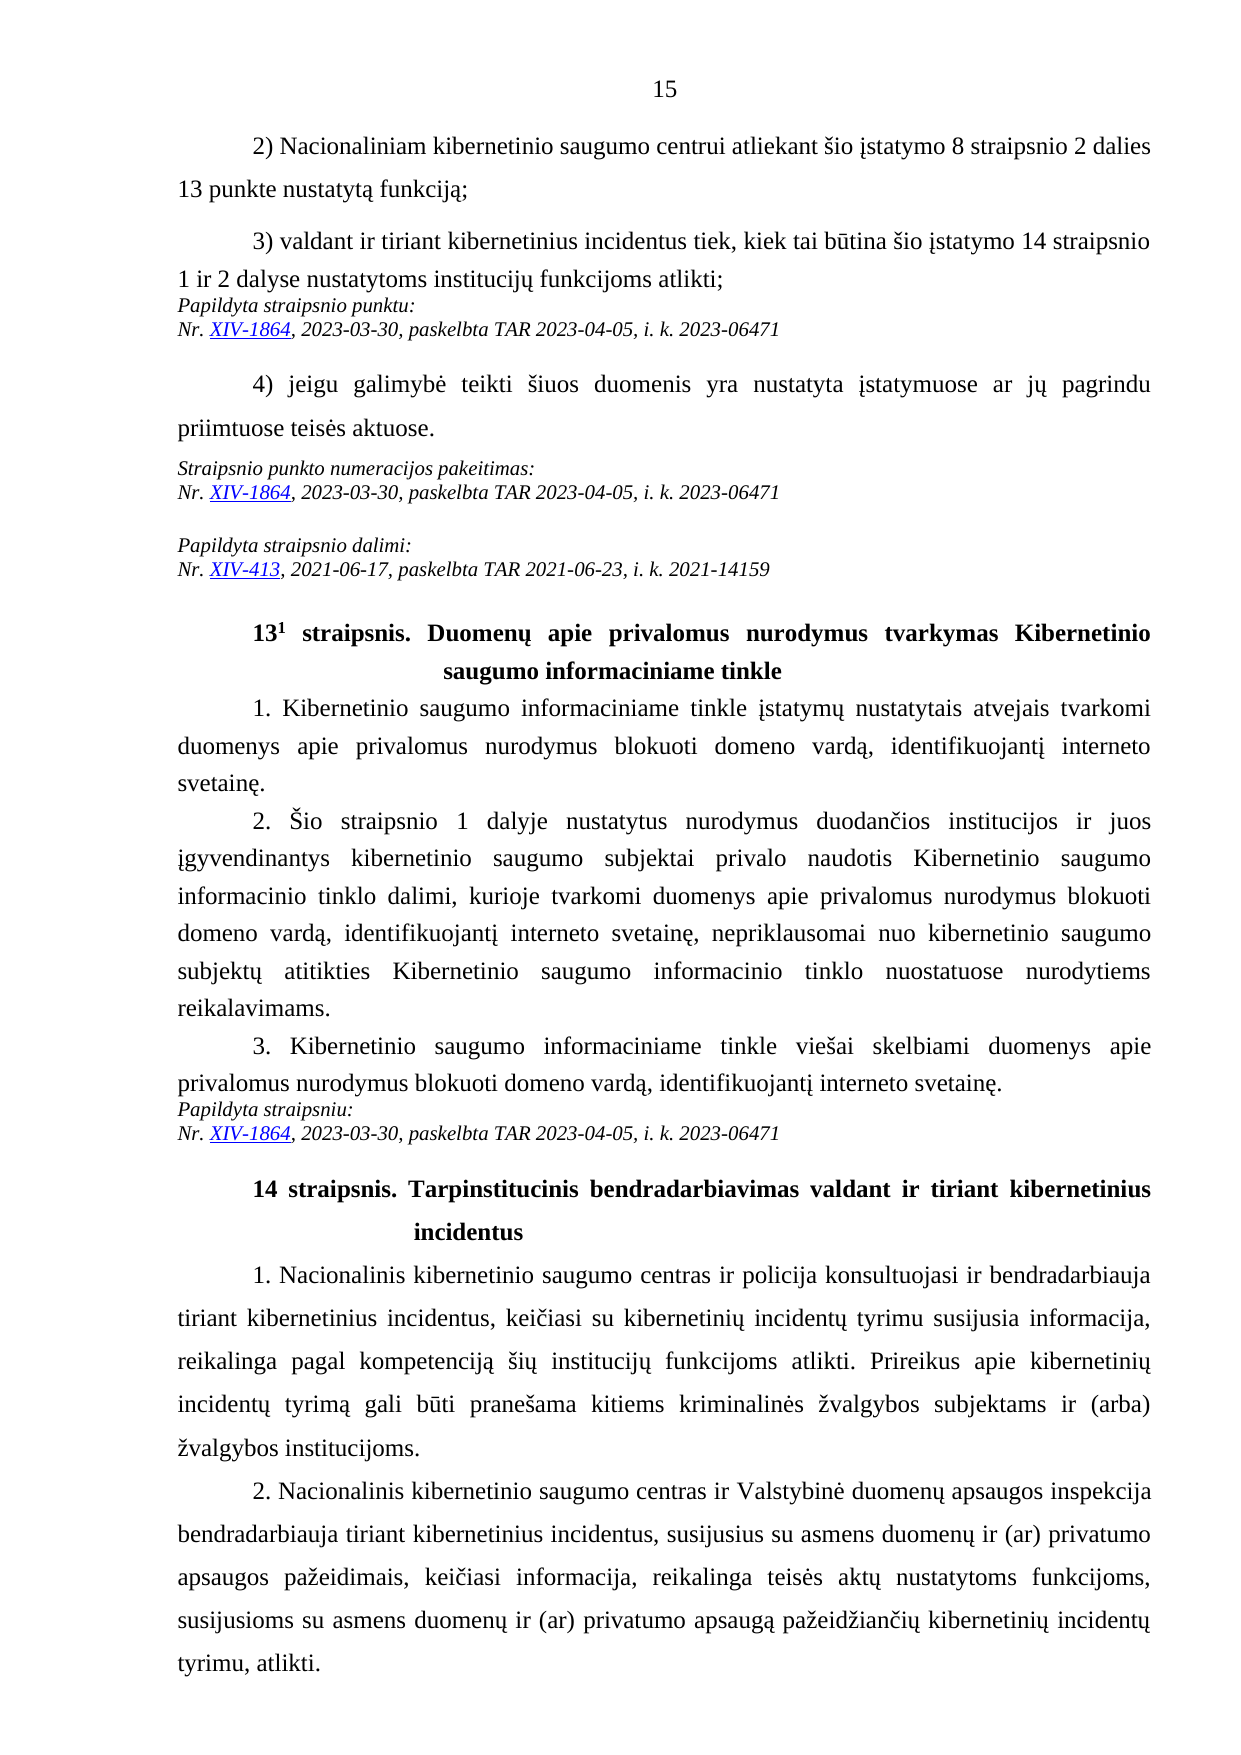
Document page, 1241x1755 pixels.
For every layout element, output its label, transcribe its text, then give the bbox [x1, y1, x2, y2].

text 131 straipsnis. Duomenų apie privalomus nurodymus tvarkymas Kibernetinio saugumo informaciniame tinkle [252, 609, 1152, 684]
text 3. Kibernetinio saugumo informaciniame tinkle viešai skelbiami duomenys apie privalomus nurodymus blokuoti domeno vardą, identifikuojantį interneto svetainę. [177, 1022, 1152, 1097]
text Papildyta straipsniu: [177, 1097, 1152, 1121]
text Nr. XIV-1864, 2023-03-30, paskelbta TAR 2023-04-05, i. k. 2023-06471 [177, 480, 1152, 504]
text 1. Kibernetinio saugumo informaciniame tinkle įstatymų nustatytais atvejais tvarkomi duomenys apie privalomus nurodymus blokuoti domeno vardą, identifikuojantį interneto svetainę. [177, 684, 1152, 797]
text 3) valdant ir tiriant kibernetinius incidentus tiek, kiek tai būtina šio įstatymo 14 straipsnio 1 ir 2 dalyse nustatytoms institucijų funkcijoms atlikti; [177, 218, 1152, 293]
text Nr. XIV-1864, 2023-03-30, paskelbta TAR 2023-04-05, i. k. 2023-06471 [177, 1121, 1152, 1145]
text 2. Šio straipsnio 1 dalyje nustatytus nurodymus duodančios institucijos ir juos įgyvendinantys kibernetinio saugumo subjektai privalo naudotis Kibernetinio saugumo informacinio tinklo dalimi, kurioje tvarkomi duomenys apie privalomus nurodymus blokuoti domeno vardą, identifikuojantį interneto svetainę, nepriklausomai nuo kibernetinio saugumo subjektų atitikties Kibernetinio saugumo informacinio tinklo nuostatuose nurodytiems reikalavimams. [177, 797, 1152, 1022]
text 2. Nacionalinis kibernetinio saugumo centras ir Valstybinė duomenų apsaugos inspekcija bendradarbiauja tiriant kibernetinius incidentus, susijusius su asmens duomenų ir (ar) privatumo apsaugos pažeidimais, keičiasi informacija, reikalinga teisės aktų nustatytoms funkcijoms, susijusioms su asmens duomenų ir (ar) privatumo apsaugą pažeidžiančių kibernetinių incidentų tyrimu, atlikti. [177, 1476, 1152, 1677]
text 1. Nacionalinis kibernetinio saugumo centras ir policija konsultuojasi ir bendradarbiauja tiriant kibernetinius incidentus, keičiasi su kibernetinių incidentų tyrimu susijusia informacija, reikalinga pagal kompetenciją šių institucijų funkcijoms atlikti. Prireikus apie kibernetinių incidentų tyrimą gali būti pranešama kitiems kriminalinės žvalgybos subjektams ir (arba) žvalgybos institucijoms. [177, 1260, 1152, 1461]
text Nr. XIV-413, 2021-06-17, paskelbta TAR 2021-06-23, i. k. 2021-14159 [177, 557, 1152, 581]
text Straipsnio punkto numeracijos pakeitimas: [177, 456, 1152, 480]
text 4) jeigu galimybė teikti šiuos duomenis yra nustatyta įstatymuose ar jų pagrindu priimtuose teisės aktuose. [177, 369, 1152, 441]
text 14 straipsnis. Tarpinstitucinis bendradarbiavimas valdant ir tiriant kibernetinius incidentus [252, 1174, 1152, 1246]
text Papildyta straipsnio dalimi: [177, 533, 1152, 557]
text 2) Nacionaliniam kibernetinio saugumo centrui atliekant šio įstatymo 8 straipsnio 2 dalies 13 punkte nustatytą funkciją; [177, 131, 1152, 203]
text Papildyta straipsnio punktu: [177, 293, 1152, 317]
text Nr. XIV-1864, 2023-03-30, paskelbta TAR 2023-04-05, i. k. 2023-06471 [177, 317, 1152, 341]
